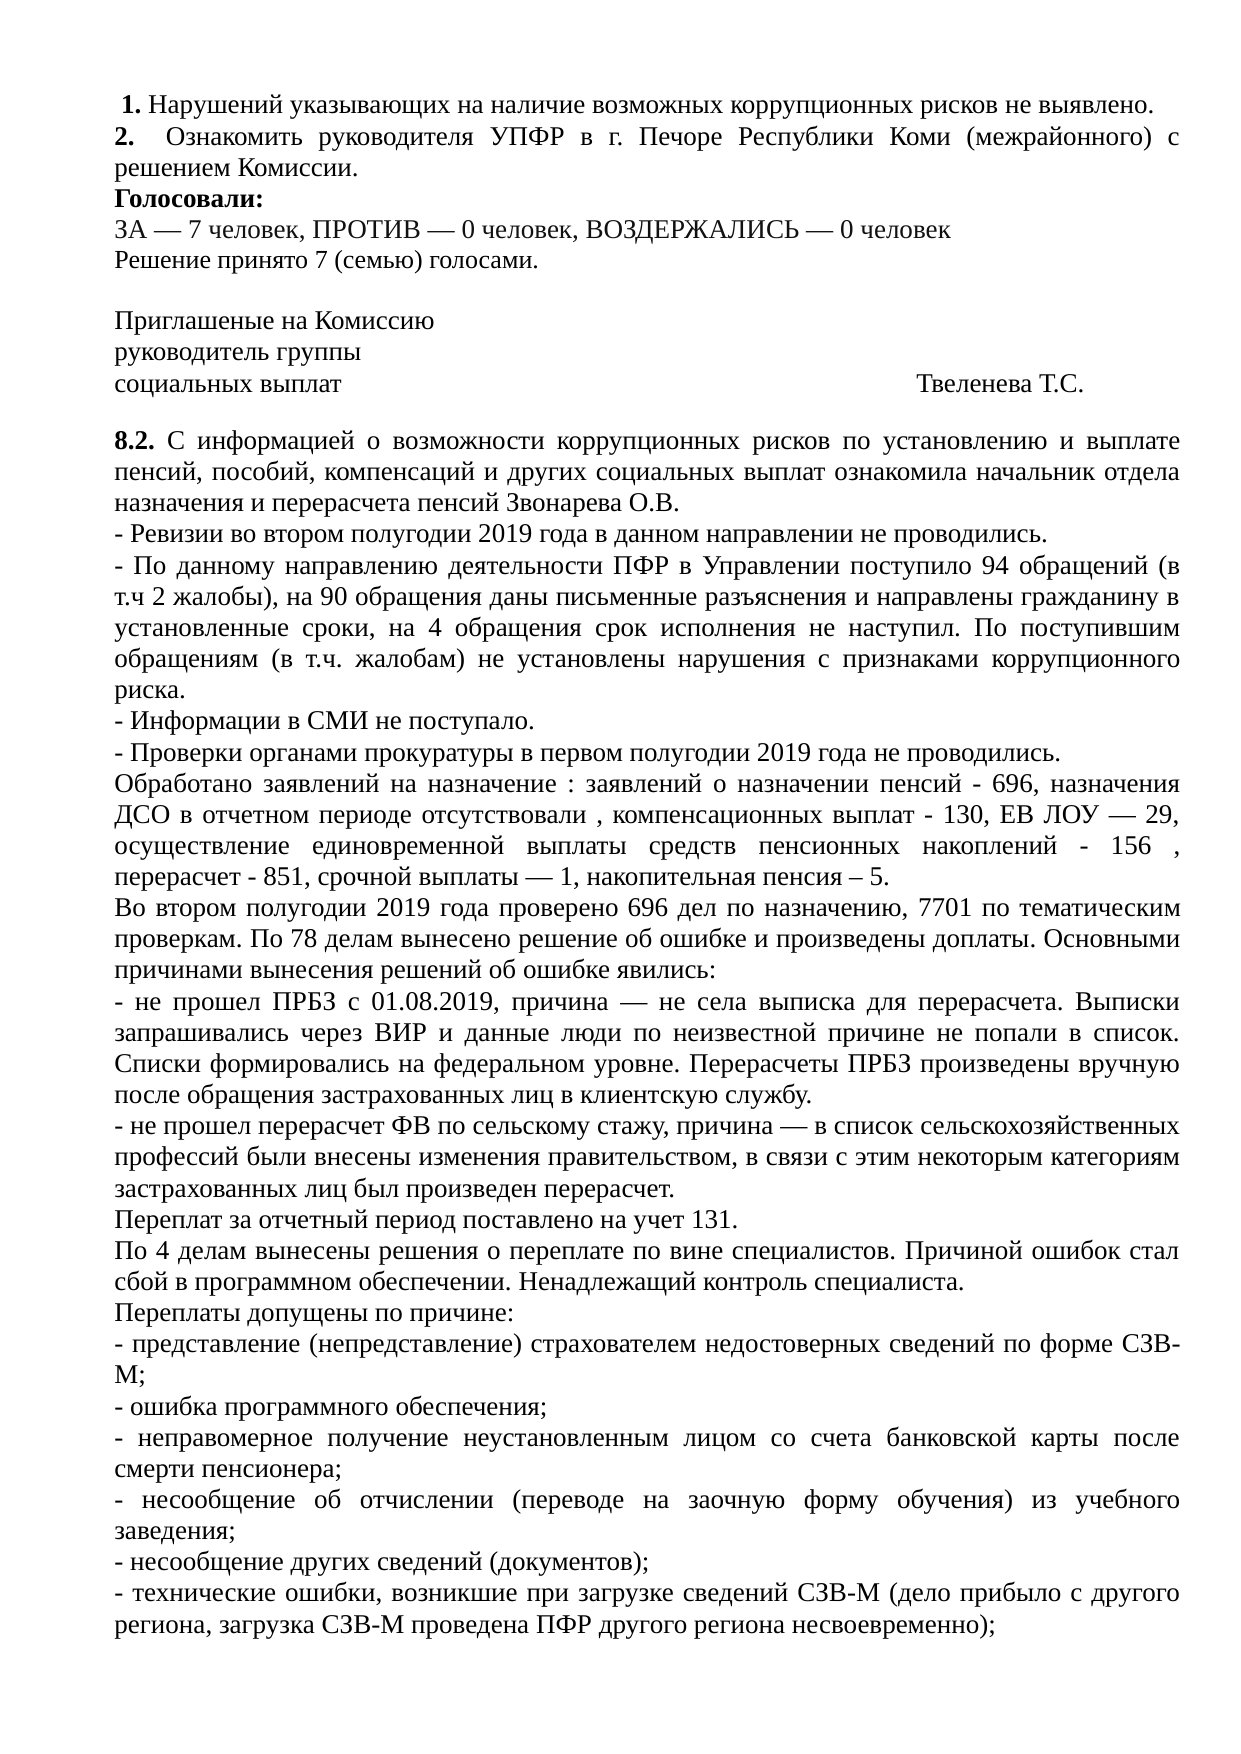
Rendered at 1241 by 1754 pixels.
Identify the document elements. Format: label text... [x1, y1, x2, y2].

text - не прошел перерасчет ФВ по сельскому стажу, причина — в список сельскохозяйственных профессий были внесены изменения правительством, в связи с этим некоторым категориям застрахованных лиц был произведен перерасчет. [114, 1109, 1181, 1203]
list Голосовали: [114, 182, 1181, 213]
text - представление (непредставление) страхователем недостоверных сведений по форме СЗВ-М; [114, 1327, 1181, 1390]
text - По данному направлению деятельности ПФР в Управлении поступило 94 обращений (в т.ч 2 жалобы), на 90 обращения даны письменные разъяснения и направлены гражданину в установленные сроки, на 4 обращения срок исполнения не наступил. По поступившим обращениям (в т.ч. жалобам) не установлены нарушения с признаками коррупционного риска. [114, 549, 1181, 704]
text 8.2. С информацией о возможности коррупционных рисков по установлению и выплате пенсий, пособий, компенсаций и других социальных выплат ознакомила начальник отдела назначения и перерасчета пенсий Звонарева О.В. [114, 424, 1181, 518]
text Во втором полугодии 2019 года проверено 696 дел по назначению, 7701 по тематическим проверкам. По 78 делам вынесено решение об ошибке и произведены доплаты. Основными причинами вынесения решений об ошибке явились: [114, 891, 1181, 985]
text - неправомерное получение неустановленным лицом со счета банковской карты после смерти пенсионера; [114, 1421, 1181, 1483]
text - ошибка программного обеспечения; [114, 1390, 1181, 1421]
text Обработано заявлений на назначение : заявлений о назначении пенсий - 696, назначения ДСО в отчетном периоде отсутствовали , компенсационных выплат - 130, ЕВ ЛОУ — 29, осуществление единовременной выплаты средств пенсионных накоплений - 156 , перерасчет - 851, срочной выплаты — 1, накопительная пенсия – 5. [114, 767, 1181, 891]
text Решение принято 7 (семью) голосами. [114, 244, 1181, 274]
list 2. Ознакомить руководителя УПФР в г. Печоре Республики Коми (межрайонного) с решением Комиссии. [114, 120, 1181, 182]
text По 4 делам вынесены решения о переплате по вине специалистов. Причиной ошибок стал сбой в программном обеспечении. Ненадлежащий контроль специалиста. [114, 1234, 1181, 1296]
text Приглашеные на Комиссию [114, 304, 1181, 336]
text руководитель группы [114, 336, 1181, 367]
text - несообщение других сведений (документов); [114, 1545, 1181, 1577]
text Переплаты допущены по причине: [114, 1296, 1181, 1327]
text социальных выплат Твеленева Т.С. [114, 367, 1181, 398]
text - Информации в СМИ не поступало. [114, 704, 1181, 736]
text - несообщение об отчислении (переводе на заочную форму обучения) из учебного заведения; [114, 1483, 1181, 1545]
text - технические ошибки, возникшие при загрузке сведений СЗВ-М (дело прибыло с другого региона, загрузка СЗВ-М проведена ПФР другого региона несвоевременно); [114, 1577, 1181, 1639]
text - не прошел ПРБЗ с 01.08.2019, причина — не села выписка для перерасчета. Выписки запрашивались через ВИР и данные люди по неизвестной причине не попали в список. Списки формировались на федеральном уровне. Перерасчеты ПРБЗ произведены вручную после обращения застрахованных лиц в клиентскую службу. [114, 985, 1181, 1109]
list 1. Нарушений указывающих на наличие возможных коррупционных рисков не выявлено. [114, 89, 1181, 120]
text - Проверки органами прокуратуры в первом полугодии 2019 года не проводились. [114, 736, 1181, 767]
list ЗА — 7 человек, ПРОТИВ — 0 человек, ВОЗДЕРЖАЛИСЬ — 0 человек [114, 213, 1181, 244]
text Переплат за отчетный период поставлено на учет 131. [114, 1203, 1181, 1234]
text - Ревизии во втором полугодии 2019 года в данном направлении не проводились. [114, 518, 1181, 549]
